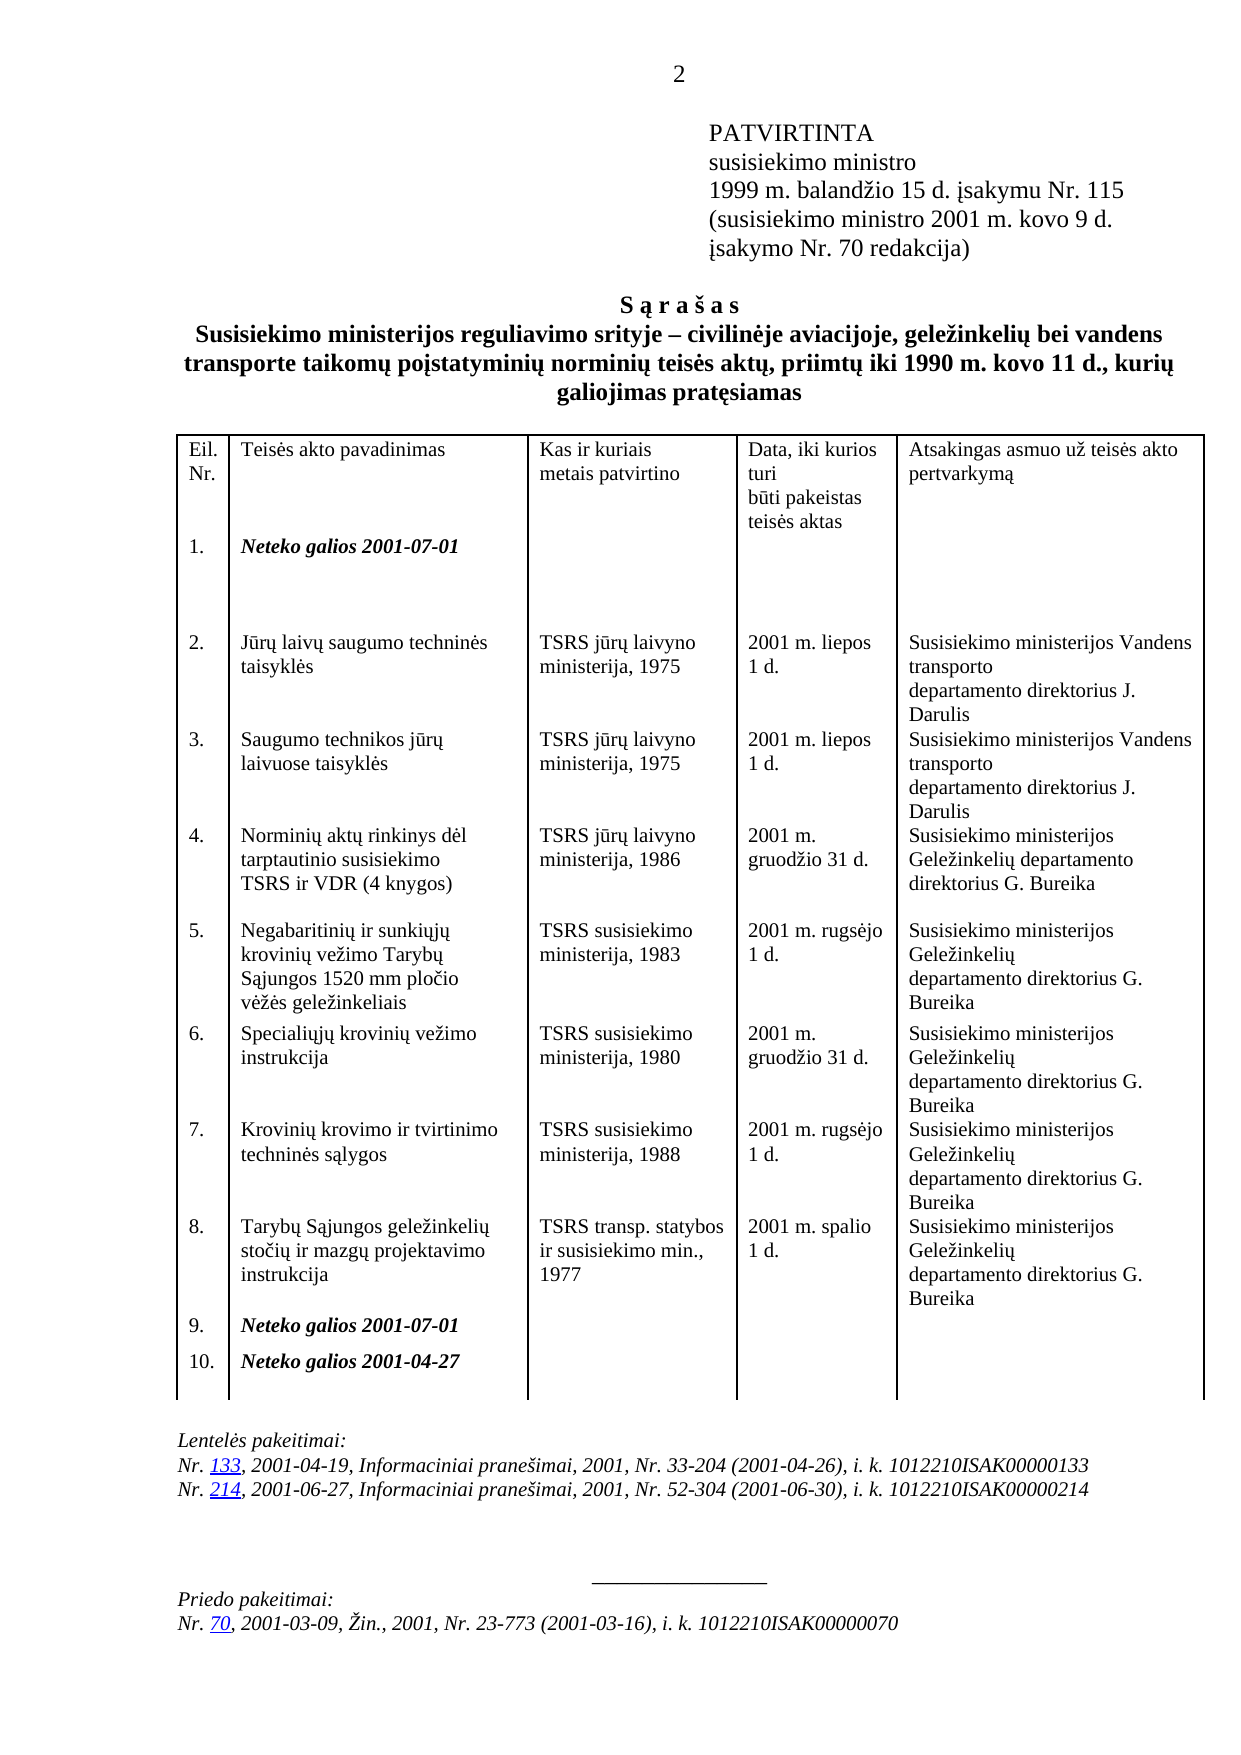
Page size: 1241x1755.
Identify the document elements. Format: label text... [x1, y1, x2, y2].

table_cell 1. [178, 534, 228, 630]
text ______________ [177, 1558, 1181, 1587]
table_cell [738, 1313, 896, 1349]
table_cell Neteko galios 2001-07-01 [230, 534, 527, 630]
text Priedo pakeitimai: [177, 1587, 1181, 1611]
table_header Data, iki kurios turi būti pakeistas teisės aktas [738, 436, 896, 534]
table_cell [898, 1349, 1203, 1400]
table_header Eil. Nr. [178, 436, 228, 534]
table_cell 8. [178, 1214, 228, 1313]
table_header Atsakingas asmuo už teisės akto pertvarkymą [898, 436, 1203, 534]
table_cell 2001 m. gruodžio 31 d. [738, 823, 896, 918]
table_cell Susisiekimo ministerijos Geležinkelių departamento direktorius G. Bureika [898, 1118, 1203, 1214]
text S ą r a š a s [177, 291, 1181, 319]
table_cell Susisiekimo ministerijos Geležinkelių departamento direktorius G. Bureika [898, 823, 1203, 918]
table_cell 6. [178, 1021, 228, 1117]
text susisiekimo ministro [177, 147, 1181, 176]
table_cell Susisiekimo ministerijos Vandens transporto departamento direktorius J. Darulis [898, 726, 1203, 823]
table_cell Susisiekimo ministerijos Geležinkelių departamento direktorius G. Bureika [898, 918, 1203, 1021]
table_cell 2001 m. rugsėjo 1 d. [738, 1118, 896, 1214]
table_cell 9. [178, 1313, 228, 1349]
text įsakymo Nr. 70 redakcija) [177, 233, 1181, 262]
table_cell TSRS susisiekimo ministerija, 1988 [529, 1118, 736, 1214]
table_cell [738, 1349, 896, 1400]
table_header Teisės akto pavadinimas [230, 436, 527, 534]
table_cell 2001 m. gruodžio 31 d. [738, 1021, 896, 1117]
table_cell TSRS susisiekimo ministerija, 1980 [529, 1021, 736, 1117]
table_cell 2001 m. rugsėjo 1 d. [738, 918, 896, 1021]
table_cell TSRS jūrų laivyno ministerija, 1975 [529, 726, 736, 823]
table_cell TSRS jūrų laivyno ministerija, 1986 [529, 823, 736, 918]
table_cell [529, 534, 736, 630]
table_cell 10. [178, 1349, 228, 1400]
table_cell 4. [178, 823, 228, 918]
table_cell 2. [178, 630, 228, 726]
text (susisiekimo ministro 2001 m. kovo 9 d. [177, 204, 1181, 233]
table_cell Susisiekimo ministerijos Vandens transporto departamento direktorius J. Darulis [898, 630, 1203, 726]
text Nr. 133, 2001-04-19, Informaciniai pranešimai, 2001, Nr. 33-204 (2001-04-26), i. k. 1012210ISAK00000133 [177, 1452, 1181, 1477]
table_cell 7. [178, 1118, 228, 1214]
table_cell [898, 534, 1203, 630]
text Susisiekimo ministerijos reguliavimo srityje – civilinėje aviacijoje, geležinkelių bei vandens transporte taikomų poįstatyminių norminių teisės aktų, priimtų iki 1990 m. kovo 11 d., kurių galiojimas pratęsiamas [177, 319, 1181, 406]
text 1999 m. balandžio 15 d. įsakymu Nr. 115 [177, 176, 1181, 204]
table_cell Specialiųjų krovinių vežimo instrukcija [230, 1021, 527, 1117]
text PATVIRTINTA [709, 118, 1181, 147]
table_cell TSRS jūrų laivyno ministerija, 1975 [529, 630, 736, 726]
table_cell Saugumo technikos jūrų laivuose taisyklės [230, 726, 527, 823]
table_cell 5. [178, 918, 228, 1021]
text Lentelės pakeitimai: [177, 1428, 1181, 1452]
table_cell Neteko galios 2001-04-27 [230, 1349, 527, 1400]
table_cell Susisiekimo ministerijos Geležinkelių departamento direktorius G. Bureika [898, 1021, 1203, 1117]
table_cell Susisiekimo ministerijos Geležinkelių departamento direktorius G. Bureika [898, 1214, 1203, 1313]
table_cell TSRS susisiekimo ministerija, 1983 [529, 918, 736, 1021]
table_cell [529, 1349, 736, 1400]
table_cell TSRS transp. statybos ir susisiekimo min., 1977 [529, 1214, 736, 1313]
table_cell [529, 1313, 736, 1349]
table_cell Jūrų laivų saugumo techninės taisyklės [230, 630, 527, 726]
table_cell Negabaritinių ir sunkiųjų krovinių vežimo Tarybų Sąjungos 1520 mm pločio vėžės geležinkeliais [230, 918, 527, 1021]
table_cell [898, 1313, 1203, 1349]
table_cell 3. [178, 726, 228, 823]
text Nr. 70, 2001-03-09, Žin., 2001, Nr. 23-773 (2001-03-16), i. k. 1012210ISAK00000070 [177, 1611, 1181, 1635]
table_cell [738, 534, 896, 630]
table_header Kas ir kuriais metais patvirtino [529, 436, 736, 534]
table_cell 2001 m. liepos 1 d. [738, 726, 896, 823]
table_cell 2001 m. spalio 1 d. [738, 1214, 896, 1313]
table_cell Tarybų Sąjungos geležinkelių stočių ir mazgų projektavimo instrukcija [230, 1214, 527, 1313]
table_cell Neteko galios 2001-07-01 [230, 1313, 527, 1349]
table_cell Norminių aktų rinkinys dėl tarptautinio susisiekimo TSRS ir VDR (4 knygos) [230, 823, 527, 918]
table_cell 2001 m. liepos 1 d. [738, 630, 896, 726]
table_cell Krovinių krovimo ir tvirtinimo techninės sąlygos [230, 1118, 527, 1214]
text Nr. 214, 2001-06-27, Informaciniai pranešimai, 2001, Nr. 52-304 (2001-06-30), i. k. 1012210ISAK00000214 [177, 1477, 1181, 1501]
